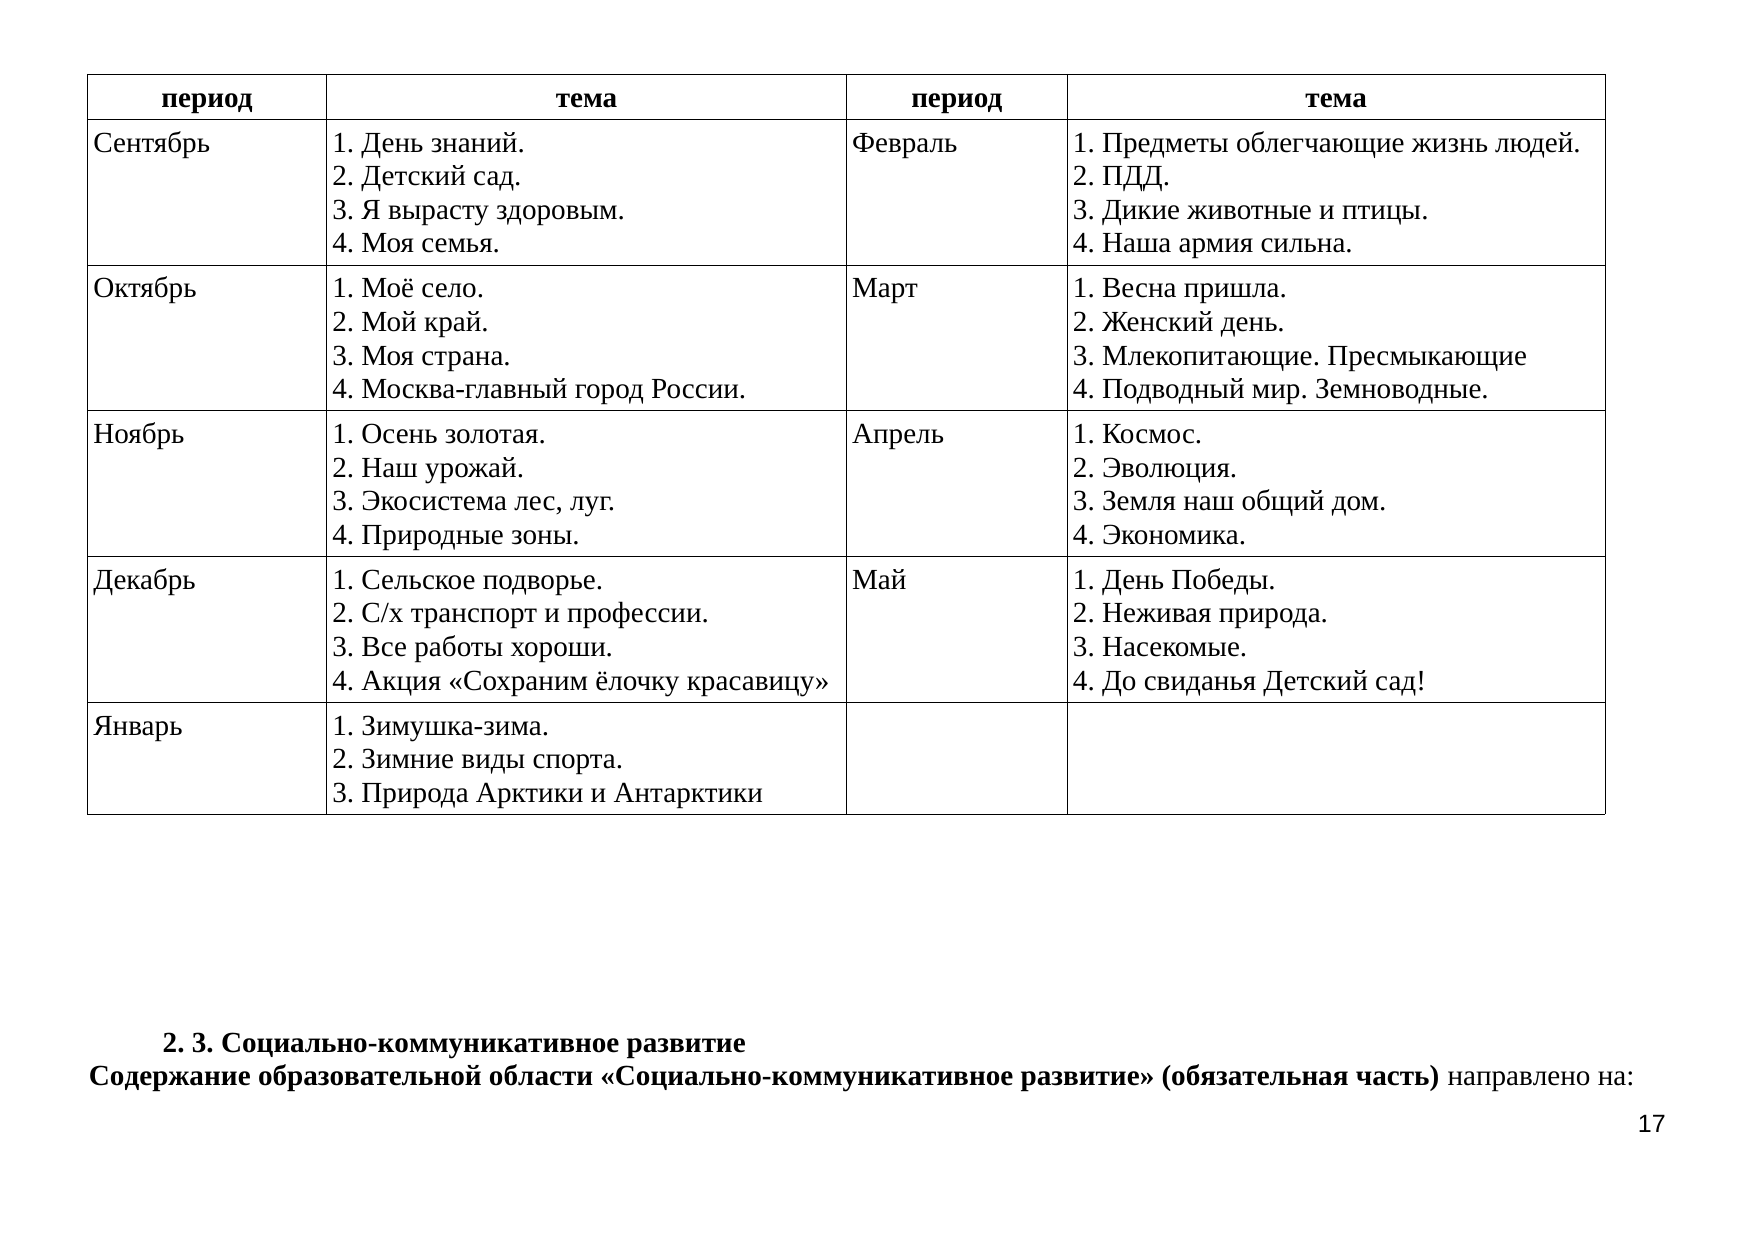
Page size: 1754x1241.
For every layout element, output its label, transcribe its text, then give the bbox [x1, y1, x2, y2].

table_cell Апрель [847, 411, 1067, 556]
table_header период [88, 75, 326, 119]
table_header тема [1068, 75, 1605, 119]
table_cell Ноябрь [88, 411, 326, 556]
table_cell Декабрь [88, 557, 326, 702]
table_cell Январь [88, 703, 326, 814]
table_cell Сентябрь [88, 120, 326, 265]
table_cell Октябрь [88, 266, 326, 410]
text 2. 3. Социально-коммуникативное развитие [89, 1025, 1665, 1058]
table_cell 1. Космос. 2. Эволюция. 3. Земля наш общий дом. 4. Экономика. [1068, 411, 1605, 556]
table_cell Февраль [847, 120, 1067, 265]
table_cell 1. Весна пришла. 2. Женский день. 3. Млекопитающие. Пресмыкающие 4. Подводный мир. Земноводные. [1068, 266, 1605, 410]
table_cell 1. Осень золотая. 2. Наш урожай. 3. Экосистема лес, луг. 4. Природные зоны. [327, 411, 846, 556]
table_cell 1. Сельское подворье. 2. С/х транспорт и профессии. 3. Все работы хороши. 4. Акция «Сохраним ёлочку красавицу» [327, 557, 846, 702]
table_cell Май [847, 557, 1067, 702]
table_cell 1. Зимушка-зима. 2. Зимние виды спорта. 3. Природа Арктики и Антарктики [327, 703, 846, 814]
table_cell [1068, 703, 1605, 814]
table_cell Март [847, 266, 1067, 410]
text Содержание образовательной области «Социально-коммуникативное развитие» (обязательная часть) направлено на: [89, 1058, 1665, 1092]
table_cell 1. Предметы облегчающие жизнь людей. 2. ПДД. 3. Дикие животные и птицы. 4. Наша армия сильна. [1068, 120, 1605, 265]
table_header период [847, 75, 1067, 119]
table_cell 1. День знаний. 2. Детский сад. 3. Я вырасту здоровым. 4. Моя семья. [327, 120, 846, 265]
table_header тема [327, 75, 846, 119]
table_cell 1. Моё село. 2. Мой край. 3. Моя страна. 4. Москва-главный город России. [327, 266, 846, 410]
table_cell [847, 703, 1067, 814]
table_cell 1. День Победы. 2. Неживая природа. 3. Насекомые. 4. До свиданья Детский сад! [1068, 557, 1605, 702]
